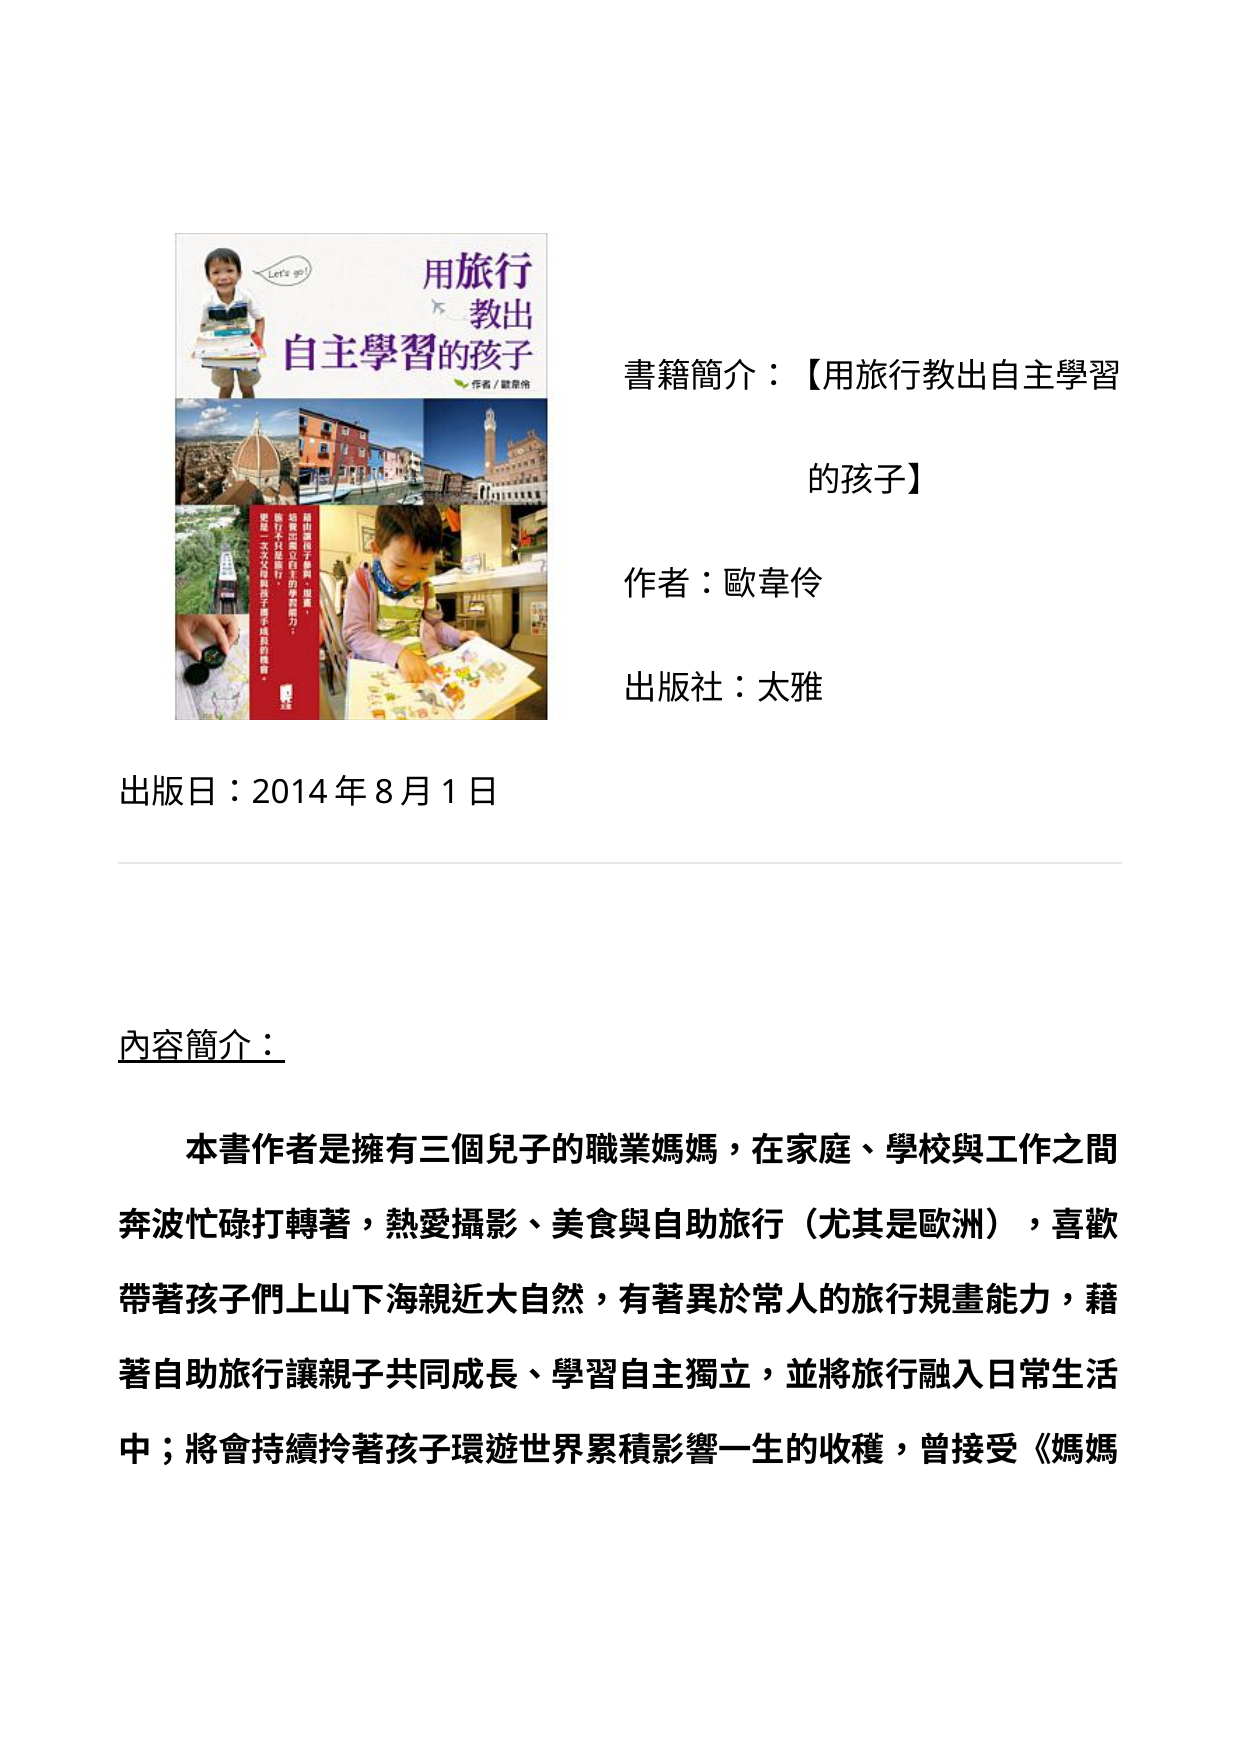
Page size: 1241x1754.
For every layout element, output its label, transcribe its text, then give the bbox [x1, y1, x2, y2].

text 本書作者是擁有三個兒子的職業媽媽，在家庭、學校與工作之間奔波忙碌打轉著，熱愛攝影、美食與自助旅行（尤其是歐洲），喜歡帶著孩子們上山下海親近大自然，有著異於常人的旅行規畫能力，藉著自助旅行讓親子共同成長、學習自主獨立，並將旅行融入日常生活中；將會持續拎著孩子環遊世界累積影響一生的收穫，曾接受《媽媽 [118, 1110, 1122, 1485]
subtitle 出版社：太雅 [118, 648, 1122, 723]
subtitle 的孩子】 [605, 439, 1122, 514]
subtitle 出版日：2014年8月1日 [118, 752, 1122, 862]
subtitle 書籍簡介：【用旅行教出自主學習 [605, 335, 1122, 410]
picture [118, 233, 605, 720]
text 內容簡介： [118, 1006, 1122, 1081]
subtitle 作者：歐韋伶 [605, 544, 1122, 619]
